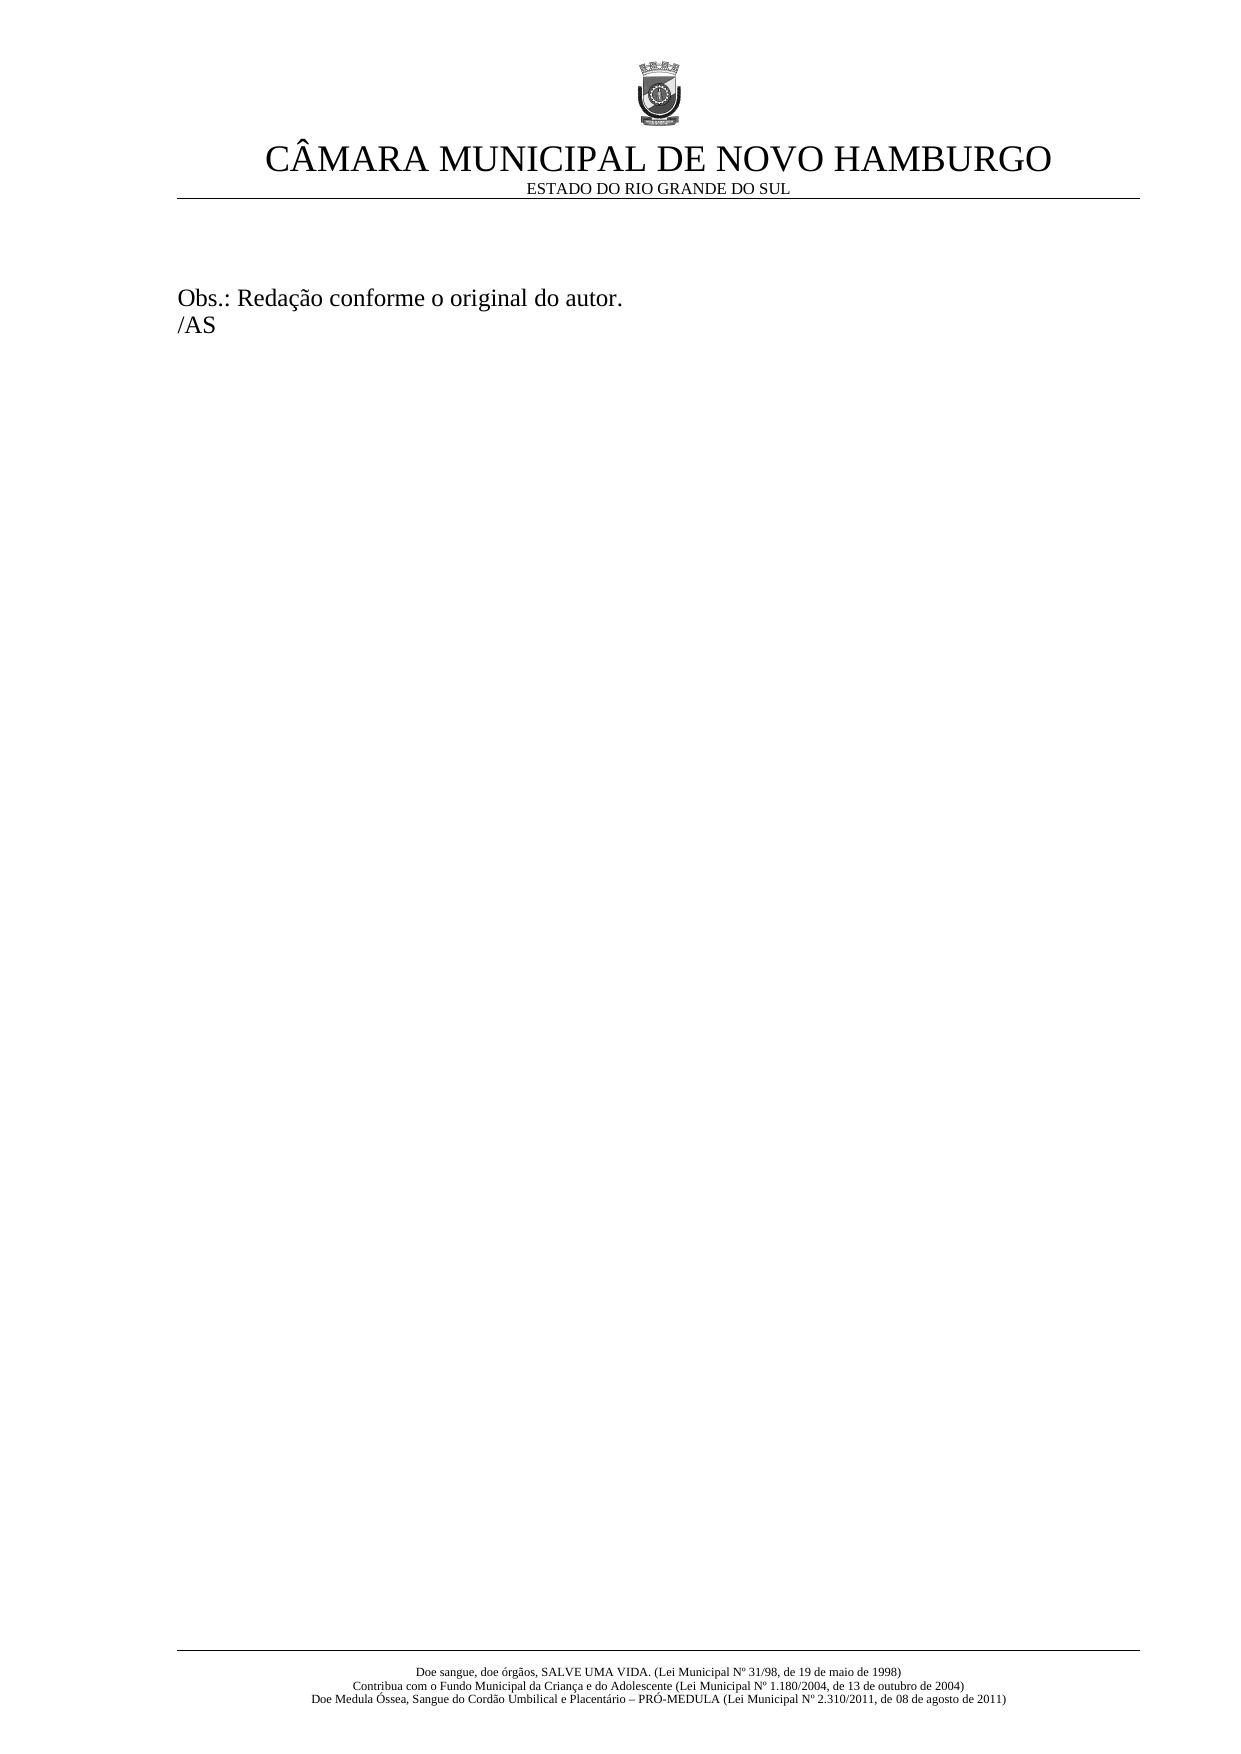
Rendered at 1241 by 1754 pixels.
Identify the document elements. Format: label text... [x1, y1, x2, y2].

text Obs.: Redação conforme o original do autor. [177, 284, 1140, 311]
text /AS [177, 311, 1140, 339]
